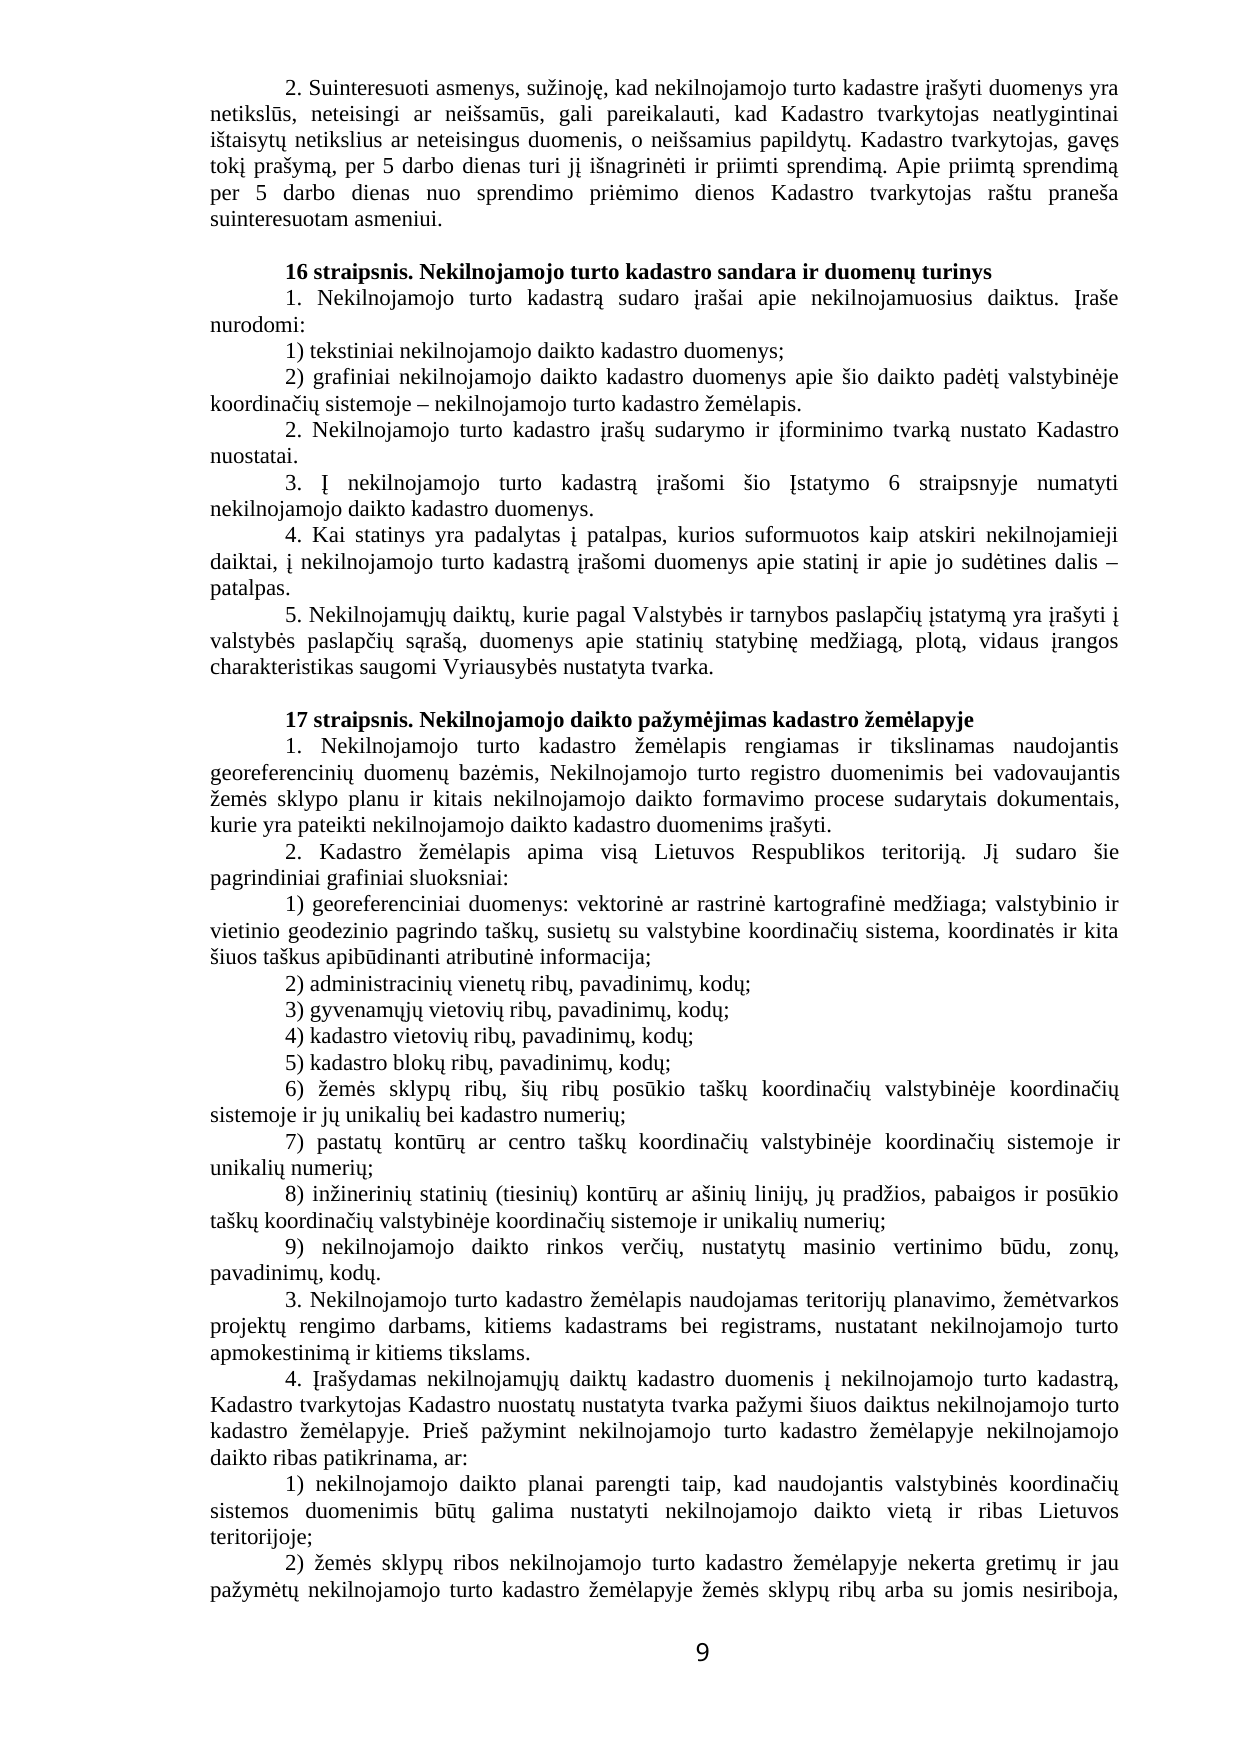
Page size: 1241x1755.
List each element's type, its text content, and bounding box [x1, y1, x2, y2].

text 1) georeferenciniai duomenys: vektorinė ar rastrinė kartografinė medžiaga; valstybinio ir vietinio geodezinio pagrindo taškų, susietų su valstybine koordinačių sistema, koordinatės ir kita šiuos taškus apibūdinanti atributinė informacija; [210, 891, 1120, 969]
text 4. Įrašydamas nekilnojamųjų daiktų kadastro duomenis į nekilnojamojo turto kadastrą, Kadastro tvarkytojas Kadastro nuostatų nustatyta tvarka pažymi šiuos daiktus nekilnojamojo turto kadastro žemėlapyje. Prieš pažymint nekilnojamojo turto kadastro žemėlapyje nekilnojamojo daikto ribas patikrinama, ar: [210, 1365, 1120, 1470]
text 5. Nekilnojamųjų daiktų, kurie pagal Valstybės ir tarnybos paslapčių įstatymą yra įrašyti į valstybės paslapčių sąrašą, duomenys apie statinių statybinę medžiagą, plotą, vidaus įrangos charakteristikas saugomi Vyriausybės nustatyta tvarka. [210, 601, 1120, 680]
text 17 straipsnis. Nekilnojamojo daikto pažymėjimas kadastro žemėlapyje [210, 706, 1120, 732]
text 4) kadastro vietovių ribų, pavadinimų, kodų; [210, 1022, 1120, 1049]
text 2) administracinių vienetų ribų, pavadinimų, kodų; [210, 969, 1120, 996]
text 2. Suinteresuoti asmenys, sužinoję, kad nekilnojamojo turto kadastre įrašyti duomenys yra netikslūs, neteisingi ar neišsamūs, gali pareikalauti, kad Kadastro tvarkytojas neatlygintinai ištaisytų netikslius ar neteisingus duomenis, o neišsamius papildytų. Kadastro tvarkytojas, gavęs tokį prašymą, per 5 darbo dienas turi jį išnagrinėti ir priimti sprendimą. Apie priimtą sprendimą per 5 darbo dienas nuo sprendimo priėmimo dienos Kadastro tvarkytojas raštu praneša suinteresuotam asmeniui. [210, 73, 1120, 232]
text 1. Nekilnojamojo turto kadastro žemėlapis rengiamas ir tikslinamas naudojantis georeferencinių duomenų bazėmis, Nekilnojamojo turto registro duomenimis bei vadovaujantis žemės sklypo planu ir kitais nekilnojamojo daikto formavimo procese sudarytais dokumentais, kurie yra pateikti nekilnojamojo daikto kadastro duomenims įrašyti. [210, 732, 1120, 838]
text 16 straipsnis. Nekilnojamojo turto kadastro sandara ir duomenų turinys [210, 258, 1120, 284]
text 3. Nekilnojamojo turto kadastro žemėlapis naudojamas teritorijų planavimo, žemėtvarkos projektų rengimo darbams, kitiems kadastrams bei registrams, nustatant nekilnojamojo turto apmokestinimą ir kitiems tikslams. [210, 1286, 1120, 1365]
text 1) nekilnojamojo daikto planai parengti taip, kad naudojantis valstybinės koordinačių sistemos duomenimis būtų galima nustatyti nekilnojamojo daikto vietą ir ribas Lietuvos teritorijoje; [210, 1470, 1120, 1549]
text 2. Nekilnojamojo turto kadastro įrašų sudarymo ir įforminimo tvarką nustato Kadastro nuostatai. [210, 416, 1120, 469]
text 1. Nekilnojamojo turto kadastrą sudaro įrašai apie nekilnojamuosius daiktus. Įraše nurodomi: [210, 284, 1120, 337]
text 3) gyvenamųjų vietovių ribų, pavadinimų, kodų; [210, 996, 1120, 1022]
text 1) tekstiniai nekilnojamojo daikto kadastro duomenys; [210, 337, 1120, 363]
text 3. Į nekilnojamojo turto kadastrą įrašomi šio Įstatymo 6 straipsnyje numatyti nekilnojamojo daikto kadastro duomenys. [210, 469, 1120, 522]
text 9) nekilnojamojo daikto rinkos verčių, nustatytų masinio vertinimo būdu, zonų, pavadinimų, kodų. [210, 1233, 1120, 1286]
text 8) inžinerinių statinių (tiesinių) kontūrų ar ašinių linijų, jų pradžios, pabaigos ir posūkio taškų koordinačių valstybinėje koordinačių sistemoje ir unikalių numerių; [210, 1180, 1120, 1233]
text 2) grafiniai nekilnojamojo daikto kadastro duomenys apie šio daikto padėtį valstybinėje koordinačių sistemoje – nekilnojamojo turto kadastro žemėlapis. [210, 363, 1120, 416]
text 2) žemės sklypų ribos nekilnojamojo turto kadastro žemėlapyje nekerta gretimų ir jau pažymėtų nekilnojamojo turto kadastro žemėlapyje žemės sklypų ribų arba su jomis nesiriboja, [210, 1549, 1120, 1602]
text 5) kadastro blokų ribų, pavadinimų, kodų; [210, 1049, 1120, 1075]
text 7) pastatų kontūrų ar centro taškų koordinačių valstybinėje koordinačių sistemoje ir unikalių numerių; [210, 1128, 1120, 1180]
text 4. Kai statinys yra padalytas į patalpas, kurios suformuotos kaip atskiri nekilnojamieji daiktai, į nekilnojamojo turto kadastrą įrašomi duomenys apie statinį ir apie jo sudėtines dalis – patalpas. [210, 522, 1120, 601]
text 6) žemės sklypų ribų, šių ribų posūkio taškų koordinačių valstybinėje koordinačių sistemoje ir jų unikalių bei kadastro numerių; [210, 1075, 1120, 1128]
text 2. Kadastro žemėlapis apima visą Lietuvos Respublikos teritoriją. Jį sudaro šie pagrindiniai grafiniai sluoksniai: [210, 838, 1120, 891]
